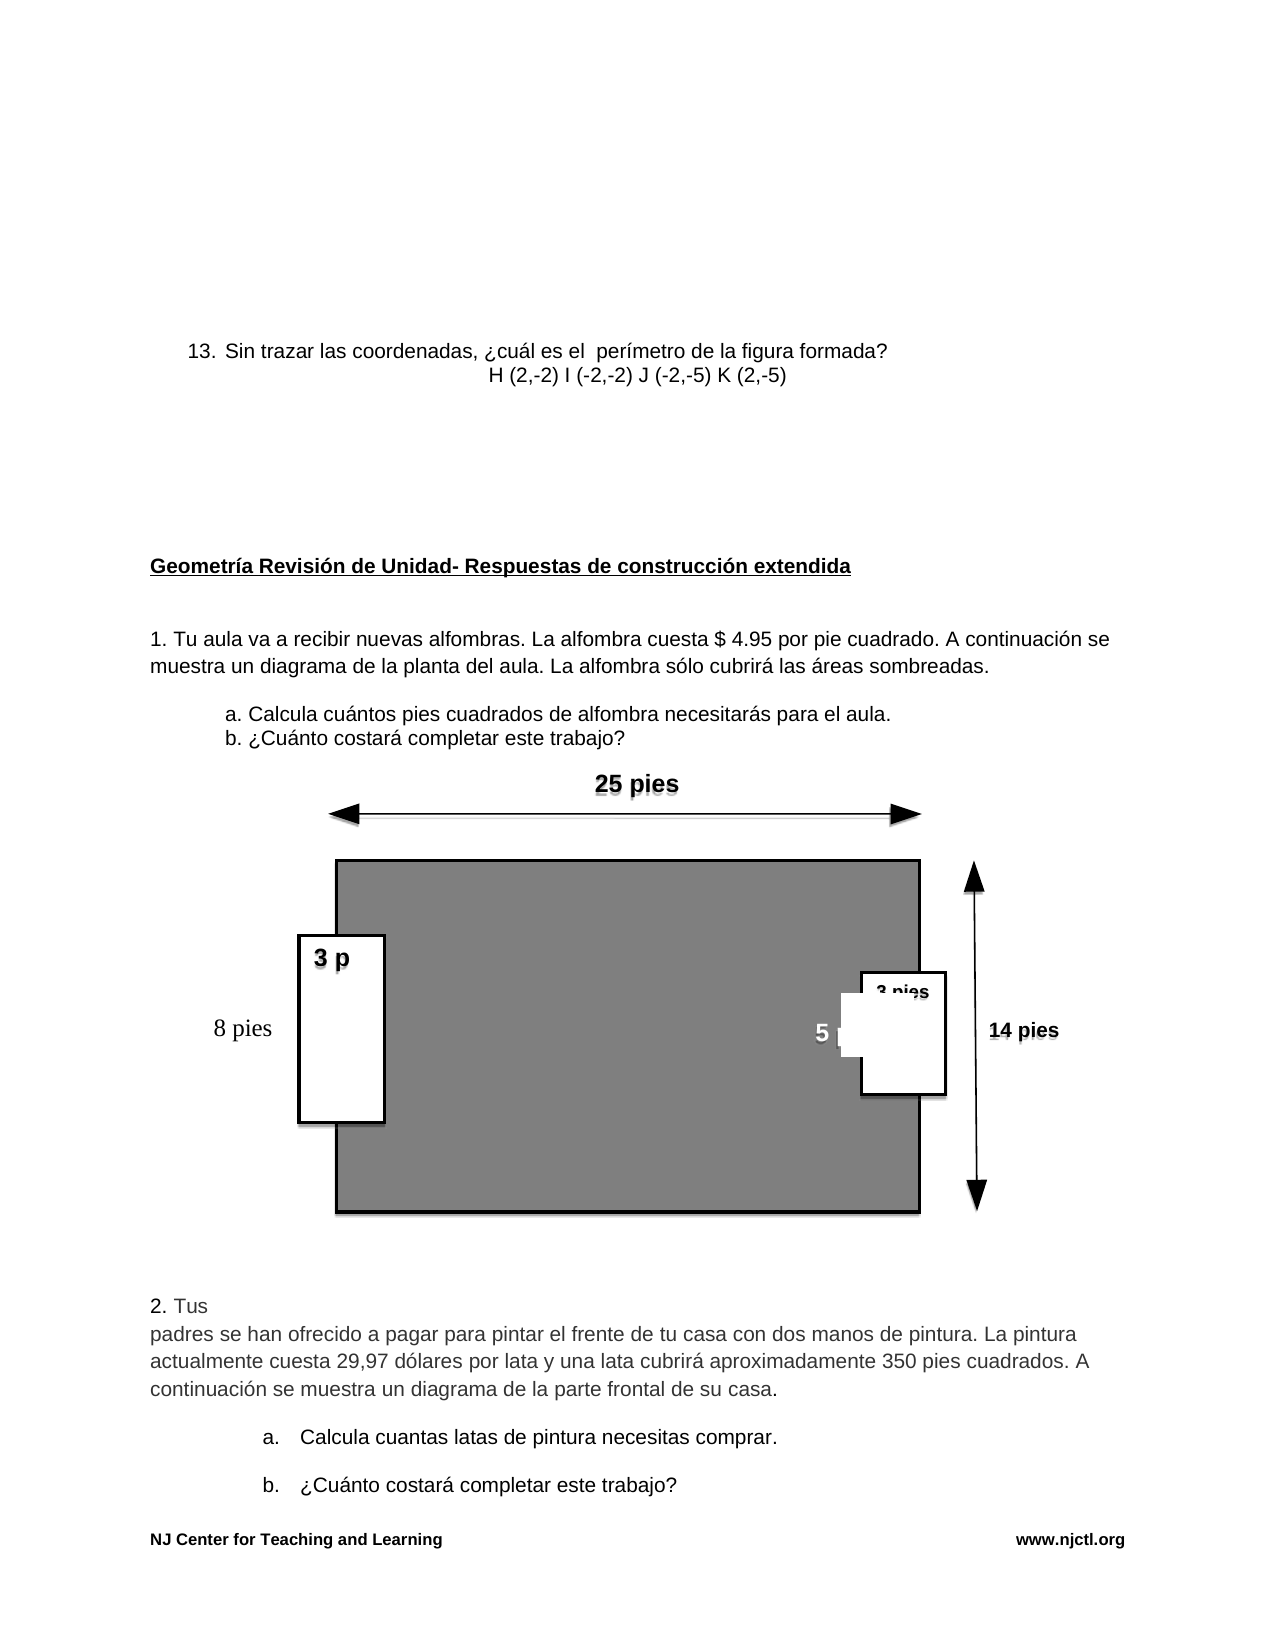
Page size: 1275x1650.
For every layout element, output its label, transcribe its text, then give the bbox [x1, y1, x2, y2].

text 1. Tu aula va a recibir nuevas alfombras. La alfombra cuesta $ 4.95 por pie cuadrado. A continuación se muestra un diagrama de la planta del aula. La alfombra sólo cubrirá las áreas sombreadas. [150, 626, 1125, 678]
text a. Calcula cuántos pies cuadrados de alfombra necesitarás para el aula. [150, 702, 1125, 726]
text 8 pies [176, 1013, 272, 1042]
text H (2,-2) I (-2,-2) J (-2,-5) K (2,-5) [150, 362, 1125, 386]
text 2. Tus padres se han ofrecido a pagar para pintar el frente de tu casa con dos manos de pintura. La pintura actualmente cuesta 29,97 dólares por lata y una lata cubrirá aproximadamente 350 pies cuadrados. A continuación se muestra un diagrama de la parte frontal de su casa. [150, 1294, 1125, 1401]
text b. ¿Cuánto costará completar este trabajo? [150, 726, 1125, 750]
list Calcula cuantas latas de pintura necesitas comprar. [262, 1425, 1125, 1449]
list ¿Cuánto costará completar este trabajo? [262, 1473, 1125, 1497]
list Sin trazar las coordenadas, ¿cuál es el perímetro de la figura formada? [187, 338, 1125, 362]
text Geometría Revisión de Unidad- Respuestas de construcción extendida [150, 554, 1125, 578]
